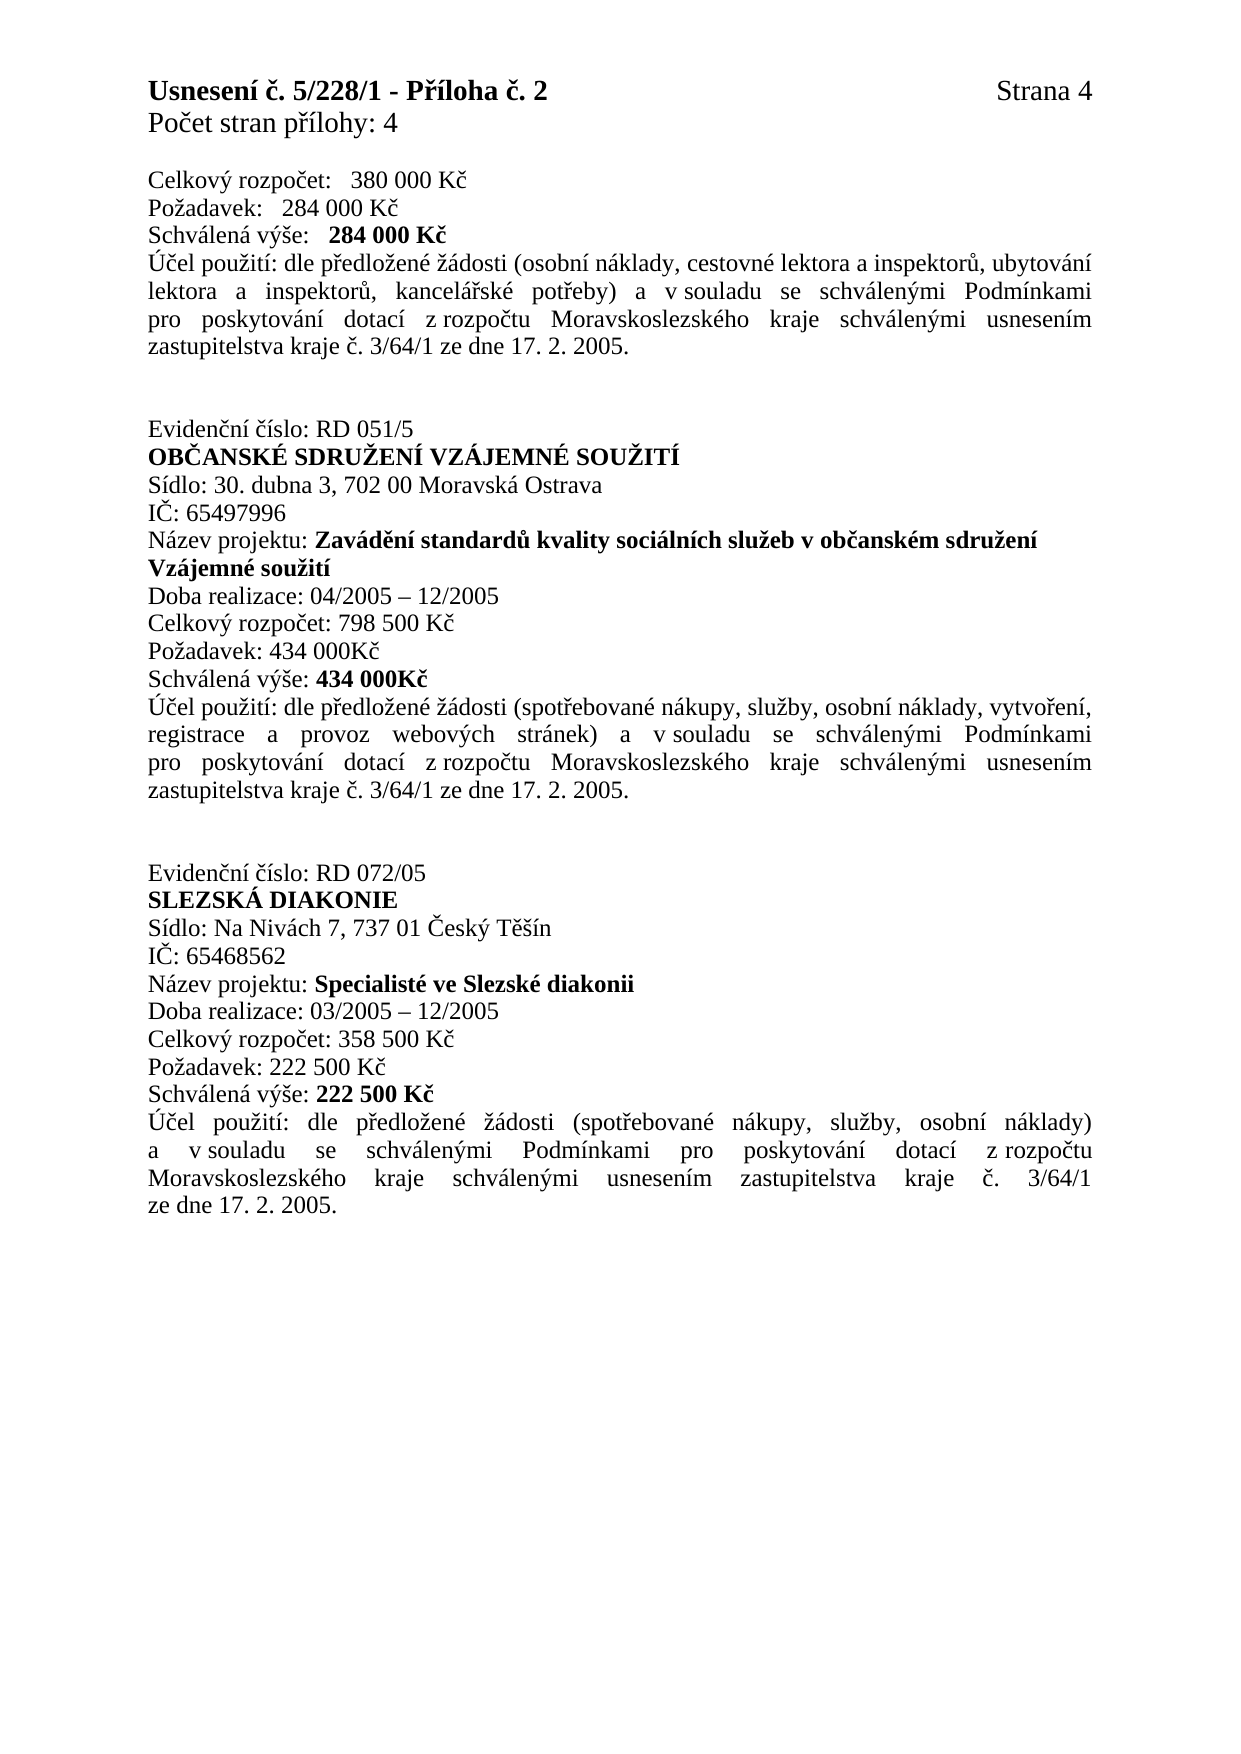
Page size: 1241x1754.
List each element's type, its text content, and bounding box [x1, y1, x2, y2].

text Požadavek: 222 500 Kč [148, 1053, 1092, 1081]
text Požadavek: 434 000Kč [148, 637, 1092, 665]
text Doba realizace: 03/2005 – 12/2005 [148, 997, 1092, 1025]
subtitle Slezská diakonie [148, 887, 1092, 914]
subtitle Občanské sdružení Vzájemné soužití [148, 443, 1092, 471]
text Evidenční číslo: RD 072/05 [148, 859, 1092, 887]
text Schválená výše: 434 000Kč [148, 665, 1092, 693]
text Vzájemné soužití [148, 554, 1092, 582]
text Účel použití: dle předložené žádosti (osobní náklady, cestovné lektora a inspektorů, ubytování lektora a inspektorů, kancelářské potřeby) a v souladu se schválenými Podmínkami pro poskytování dotací z rozpočtu Moravskoslezského kraje schválenými usnesením zastupitelstva kraje č. 3/64/1 ze dne 17. 2. 2005. [148, 249, 1092, 360]
text Účel použití: dle předložené žádosti (spotřebované nákupy, služby, osobní náklady) a v souladu se schválenými Podmínkami pro poskytování dotací z rozpočtu Moravskoslezského kraje schválenými usnesením zastupitelstva kraje č. 3/64/1 ze dne 17. 2. 2005. [148, 1108, 1092, 1219]
text Sídlo: Na Nivách 7, 737 01 Český Těšín [148, 914, 1092, 942]
text Schválená výše: 284 000 Kč [148, 222, 1092, 249]
text Účel použití: dle předložené žádosti (spotřebované nákupy, služby, osobní náklady, vytvoření, registrace a provoz webových stránek) a v souladu se schválenými Podmínkami pro poskytování dotací z rozpočtu Moravskoslezského kraje schválenými usnesením zastupitelstva kraje č. 3/64/1 ze dne 17. 2. 2005. [148, 693, 1092, 803]
text Celkový rozpočet: 358 500 Kč [148, 1025, 1092, 1053]
text Doba realizace: 04/2005 – 12/2005 [148, 582, 1092, 609]
text Sídlo: 30. dubna 3, 702 00 Moravská Ostrava [148, 471, 1092, 499]
text Požadavek: 284 000 Kč [148, 194, 1092, 222]
text Celkový rozpočet: 798 500 Kč [148, 609, 1092, 637]
text Evidenční číslo: RD 051/5 [148, 416, 1092, 443]
text IČ: 65497996 [148, 499, 1092, 526]
text IČ: 65468562 [148, 942, 1092, 970]
text Název projektu: Zavádění standardů kvality sociálních služeb v občanském sdružení [148, 526, 1092, 554]
text Schválená výše: 222 500 Kč [148, 1081, 1092, 1108]
text Název projektu: Specialisté ve Slezské diakonii [148, 970, 1092, 997]
text Celkový rozpočet: 380 000 Kč [148, 166, 1092, 194]
